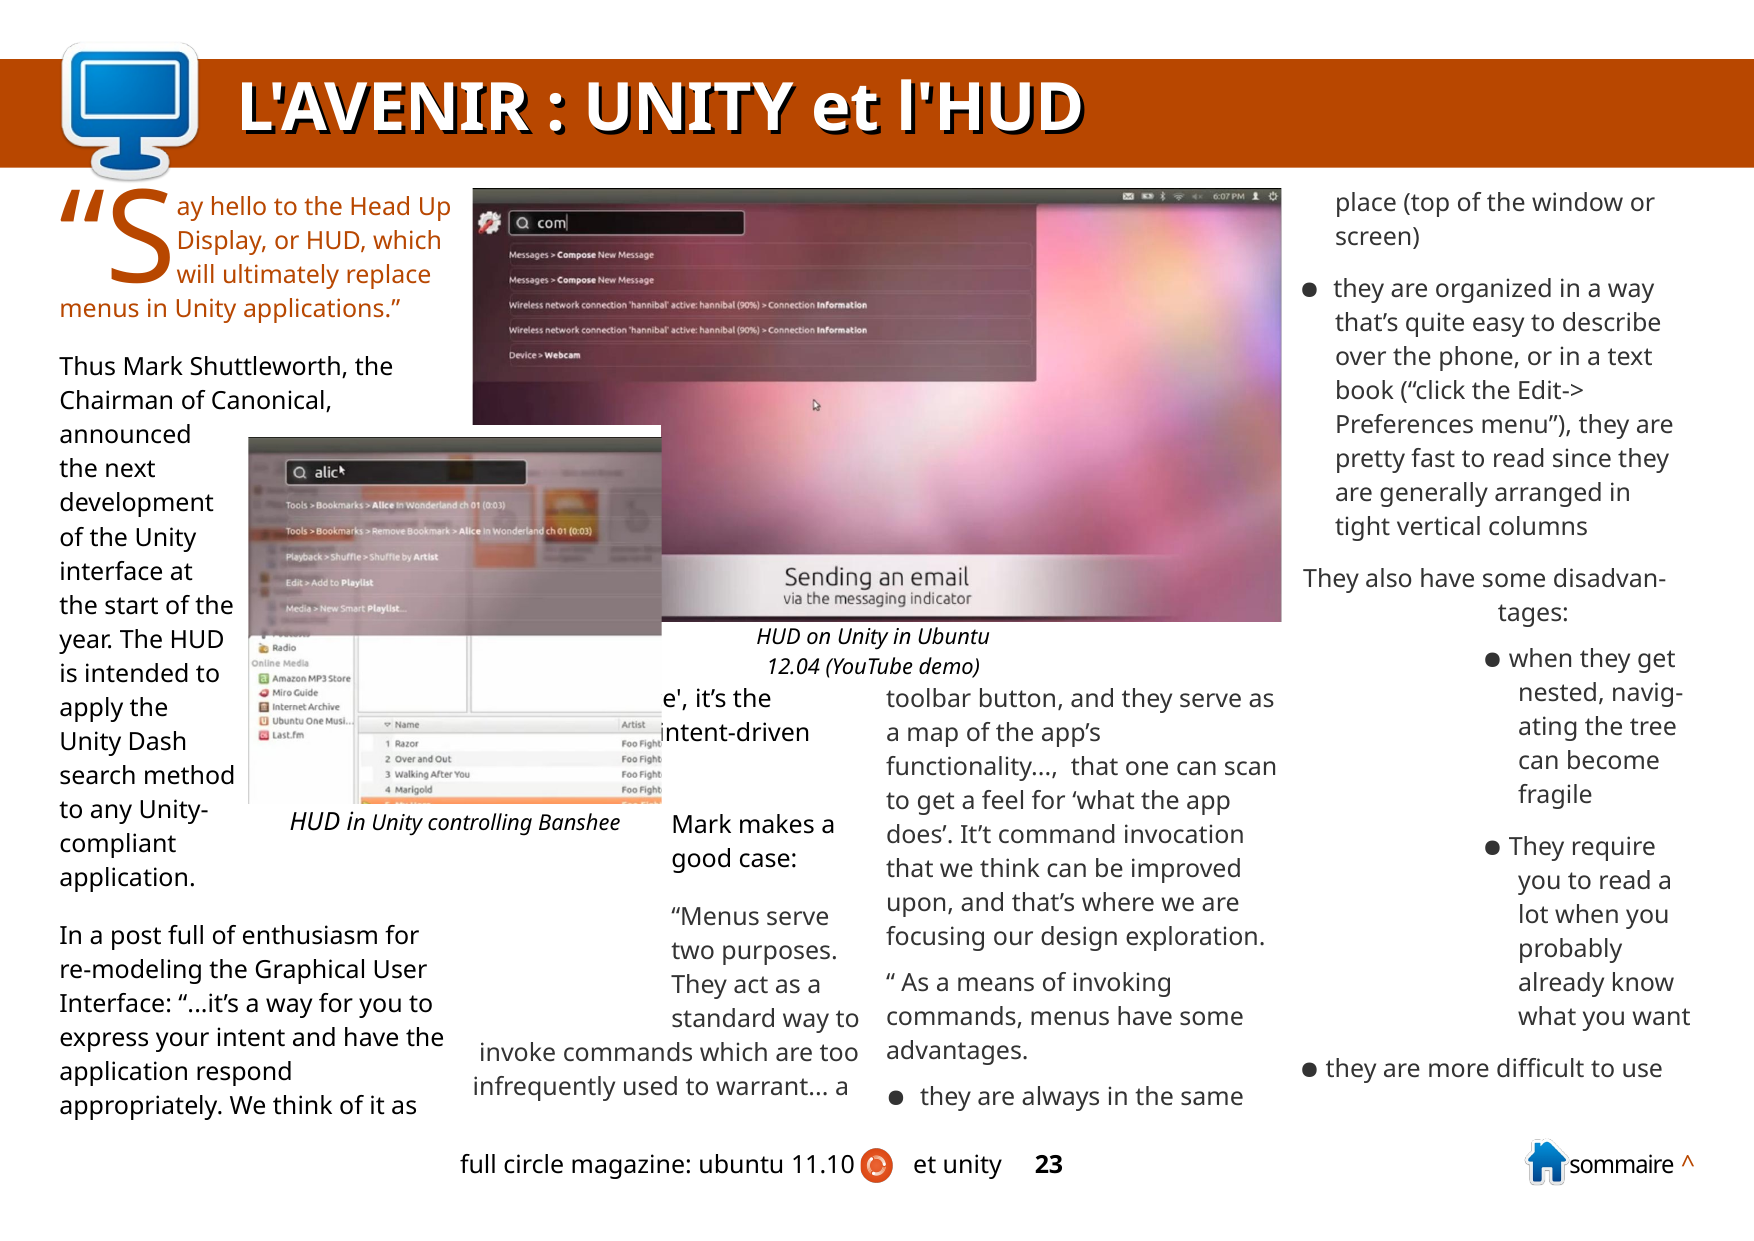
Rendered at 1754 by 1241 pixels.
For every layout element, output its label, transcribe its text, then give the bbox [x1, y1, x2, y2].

text Thus Mark Shuttleworth, the Chairman of Canonical, announced the next development of the Unity interface at the start of the year. The HUD is intended to apply the Unity Dash search method to any Unity-compliant application. [59, 349, 661, 894]
list they are always in the same [886, 1079, 1278, 1113]
list when they get nested, navig-ating the tree can become fragile [1482, 641, 1692, 811]
text They also have some disadvan-tages: [1303, 561, 1692, 629]
picture [472, 440, 660, 622]
text In a post full of enthusiasm for re-modeling the Graphical User Interface: “...it’s a way for you to express your intent and have the application respond appropriately. We think of it as 'beyond interface', it’s the 'intenterface'... 'intent-driven interface...'” [661, 681, 865, 783]
list place (top of the window or screen) [1299, 184, 1692, 253]
list they are organized in a way that’s quite easy to describe over the phone, or in a text book (“click the Edit-> Preferences menu”), they are pretty fast to read since they are generally arranged in tight vertical columns [1299, 270, 1692, 543]
text HUD on Unity in Ubuntu 12.04 (YouTube demo) [661, 622, 1282, 681]
picture [59, 41, 201, 184]
text “ As a means of invoking commands, menus have some advantages. [886, 965, 1278, 1067]
text toolbar button, and they serve as a map of the app’s functionality..., that one can scan to get a feel for ‘what the app does’. It’t command invocation that we think can be improved upon, and that’s where we are focusing our design exploration. [886, 681, 1278, 953]
text HUD in Unity controlling Banshee [248, 438, 661, 855]
list they are more difficult to use from the keyboard than they should be, since they generally require you to remember something special (hot-keys) or use a very limited subset of the keyboard (arrow navigation) [1299, 1051, 1692, 1085]
text invoke commands which are too infrequently used to warrant... a [472, 1034, 865, 1103]
picture [1523, 1138, 1571, 1186]
text “Menus serve two purposes. They act as a standard way to [671, 898, 865, 1034]
picture [860, 1148, 894, 1183]
list They require you to read a lot when you probably already know what you want [1482, 828, 1692, 1033]
text “Say hello to the Head Up Display, or HUD, which will ultimately replace menus in Unity applications.” [59, 189, 452, 325]
text [472, 180, 1282, 188]
picture [472, 188, 1282, 622]
text In a post full of enthusiasm for re-modeling the Graphical User Interface: “...it’s a way for you to express your intent and have the application respond appropriately. We think of it as 'beyond interface', it’s the 'intenterface'... 'intent-driven interface...'” [59, 917, 452, 1122]
text Mark makes a good case: [671, 806, 865, 874]
